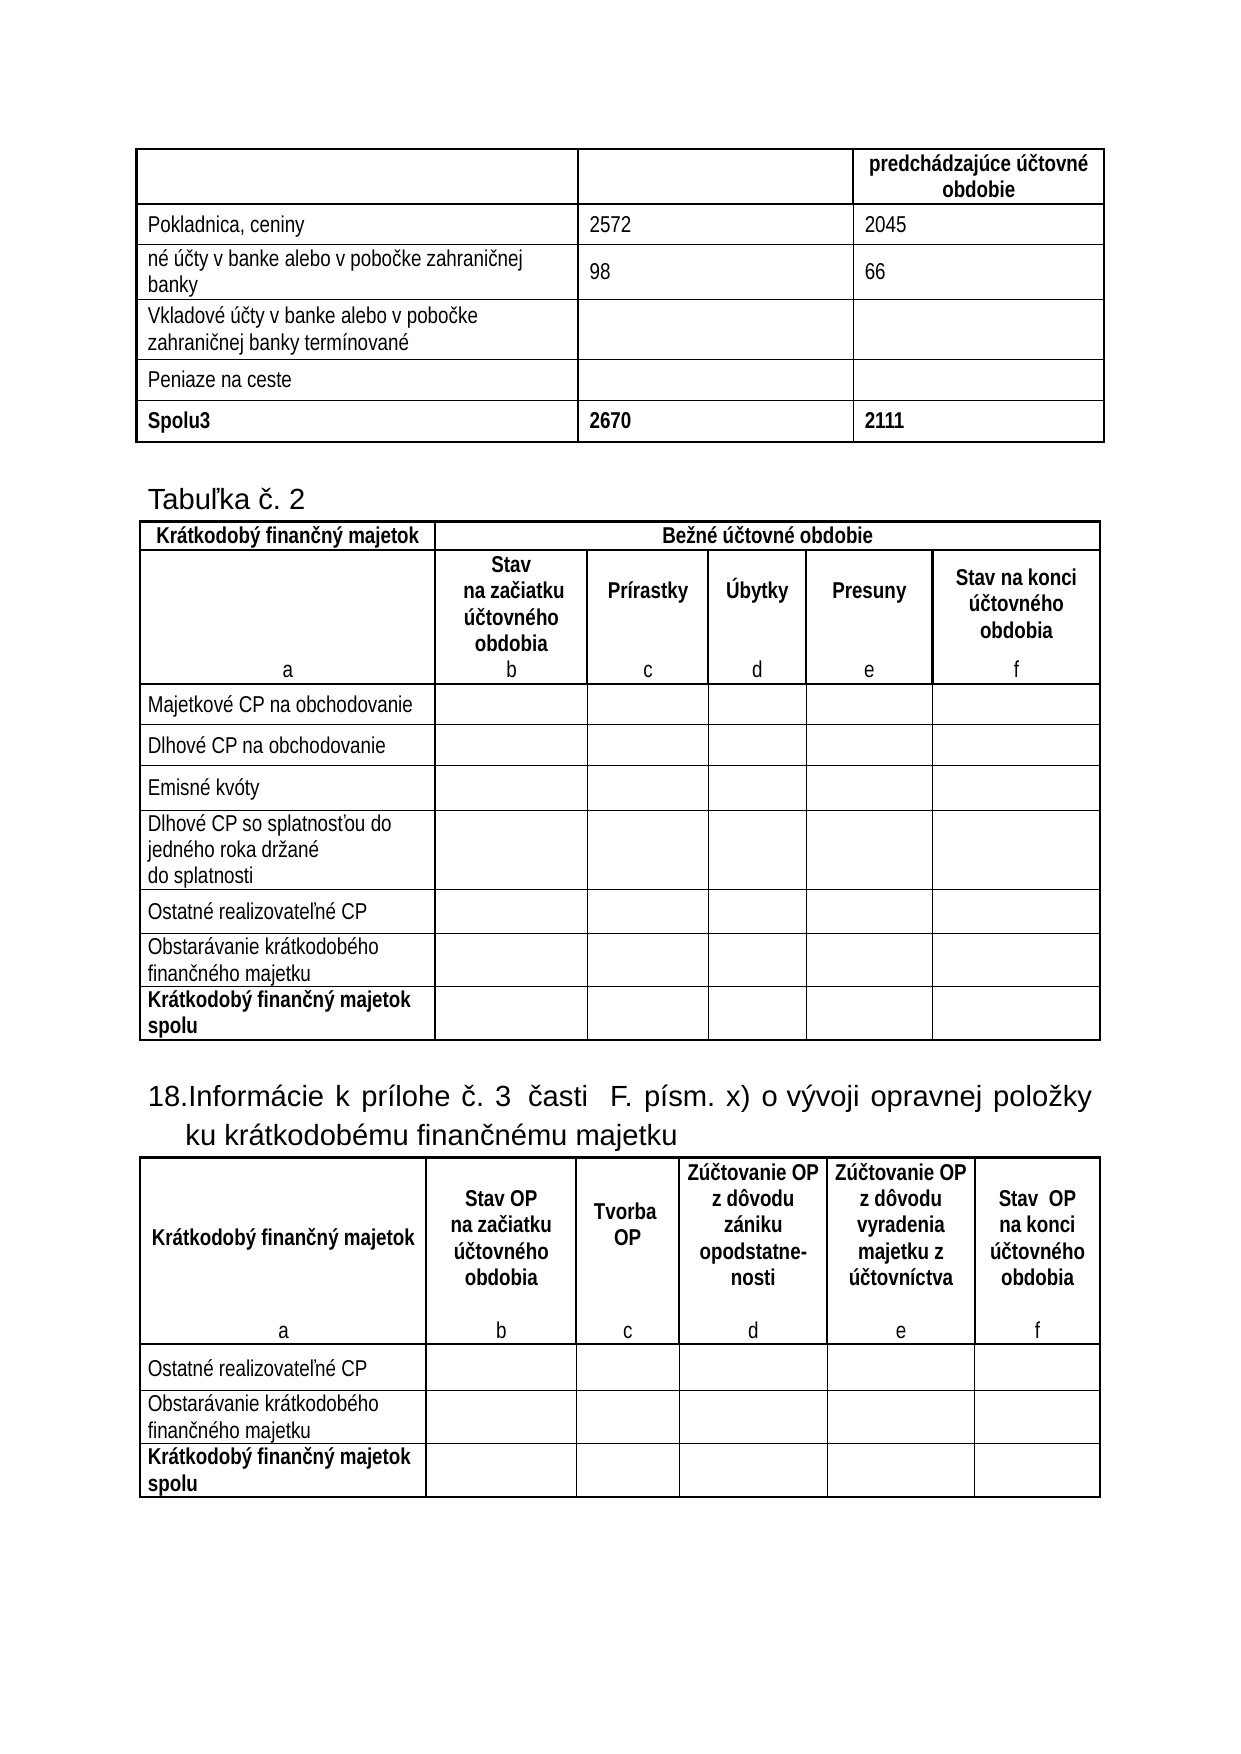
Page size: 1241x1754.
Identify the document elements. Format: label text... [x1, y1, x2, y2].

table_cell 2045 [854, 205, 1103, 244]
table_cell [975, 1444, 1099, 1496]
table_cell Stav na konci účtovného obdobia [934, 551, 1099, 656]
table_cell e [828, 1317, 974, 1343]
table_header Stav OP na konci účtovného obdobia [976, 1159, 1099, 1317]
table_cell a [141, 656, 434, 683]
table_cell d [680, 1317, 826, 1343]
table_cell [141, 551, 434, 656]
table_cell Vkladové účty v banke alebo v pobočke zahraničnej banky termínované [138, 300, 577, 358]
table_cell [807, 685, 932, 724]
table_cell 2670 [579, 401, 853, 441]
table_cell [436, 725, 587, 765]
table_cell [436, 685, 587, 724]
table_cell [436, 987, 587, 1039]
table_cell [588, 725, 708, 765]
table_cell Prírastky [588, 551, 707, 656]
table_cell [577, 1345, 679, 1390]
table_header Krátkodobý finančný majetok [141, 523, 434, 549]
table_cell [680, 1444, 827, 1496]
table_header Stav OP na začiatku účtovného obdobia [427, 1159, 575, 1317]
table_cell [680, 1391, 827, 1443]
table_cell [588, 934, 708, 986]
table_cell b [436, 656, 586, 683]
title Informácie k prílohe č. 3 časti F. písm. x) o vývoji opravnej položky ku krátkodobému finančnému majetku [148, 1079, 1093, 1151]
table_cell c [577, 1317, 678, 1343]
table_cell [588, 811, 708, 889]
table_cell [933, 685, 1099, 724]
table_cell [807, 725, 932, 765]
table_cell [436, 934, 587, 986]
table_cell Emisné kvóty [141, 766, 434, 810]
table_header Krátkodobý finančný majetok [141, 1159, 425, 1317]
table_cell [436, 766, 587, 810]
table_cell Obstarávanie krátkodobého finančného majetku [141, 934, 434, 986]
table_cell [807, 766, 932, 810]
table_header Tvorba OP [577, 1159, 678, 1317]
table_cell [975, 1391, 1099, 1443]
table_cell Krátkodobý finančný majetok spolu [141, 1444, 425, 1496]
table_cell [577, 1391, 679, 1443]
table_header [138, 150, 577, 202]
table_cell [807, 934, 932, 986]
table_header [579, 150, 852, 202]
table_cell [807, 890, 932, 933]
table_cell [828, 1444, 974, 1496]
table_cell [588, 890, 708, 933]
table_cell [436, 811, 587, 889]
table_cell [933, 811, 1099, 889]
table_cell Ostatné realizovateľné CP [141, 1345, 425, 1390]
table_cell [427, 1391, 576, 1443]
table_cell Spolu3 [138, 401, 577, 441]
table_cell c [588, 656, 707, 683]
table_cell f [976, 1317, 1099, 1343]
title Tabuľka č. 2 [148, 482, 1093, 515]
table_cell [680, 1345, 827, 1390]
table_cell b [427, 1317, 575, 1343]
table_cell [579, 360, 853, 400]
table_cell [854, 300, 1103, 358]
table_header Zúčtovanie OP z dôvodu zániku opodstatne-nosti [680, 1159, 826, 1317]
table_cell [709, 890, 806, 933]
table_cell [577, 1444, 679, 1496]
table_cell [709, 766, 806, 810]
table_cell Presuny [807, 551, 931, 656]
table_cell [709, 811, 806, 889]
table_cell d [709, 656, 805, 683]
table_cell [807, 811, 932, 889]
table_cell Dlhové CP na obchodovanie [141, 725, 434, 765]
table_cell 2572 [579, 205, 853, 244]
table_cell [709, 685, 806, 724]
table_cell [427, 1444, 576, 1496]
table_header predchádzajúce účtovné obdobie [854, 150, 1103, 202]
table_header Bežné účtovné obdobie [436, 523, 1099, 549]
table_cell [709, 987, 806, 1039]
table_cell [828, 1345, 974, 1390]
table_cell [933, 725, 1099, 765]
table_cell [427, 1345, 576, 1390]
table_cell [588, 766, 708, 810]
table_cell Peniaze na ceste [138, 360, 577, 400]
table_cell Pokladnica, ceniny [138, 205, 577, 244]
table_cell Dlhové CP so splatnosťou do jedného roka držané do splatnosti [141, 811, 434, 889]
table_cell a [141, 1317, 425, 1343]
table_cell e [807, 656, 931, 683]
table_cell [933, 987, 1099, 1039]
table_cell [709, 934, 806, 986]
table_header Zúčtovanie OP z dôvodu vyradenia majetku z účtovníctva [828, 1159, 974, 1317]
table_cell [807, 987, 932, 1039]
table_cell f [934, 656, 1099, 683]
table_cell Majetkové CP na obchodovanie [141, 685, 434, 724]
table_cell Ostatné realizovateľné CP [141, 890, 434, 933]
table_cell 66 [854, 245, 1103, 298]
table_cell [828, 1391, 974, 1443]
table_cell Úbytky [709, 551, 805, 656]
table_cell 2111 [854, 401, 1103, 441]
table_cell [588, 685, 708, 724]
table_cell [436, 890, 587, 933]
table_cell [588, 987, 708, 1039]
table_cell [709, 725, 806, 765]
table_cell [933, 890, 1099, 933]
table_cell [933, 766, 1099, 810]
table_cell 98 [579, 245, 853, 298]
table_cell Obstarávanie krátkodobého finančného majetku [141, 1391, 425, 1443]
table_cell Stav na začiatku účtovného obdobia [436, 551, 586, 656]
table_cell [933, 934, 1099, 986]
table_cell Krátkodobý finančný majetok spolu [141, 987, 434, 1039]
table_cell [854, 360, 1103, 400]
table_cell [579, 300, 853, 358]
table_cell [975, 1345, 1099, 1390]
table_cell né účty v banke alebo v pobočke zahraničnej banky [138, 245, 577, 298]
